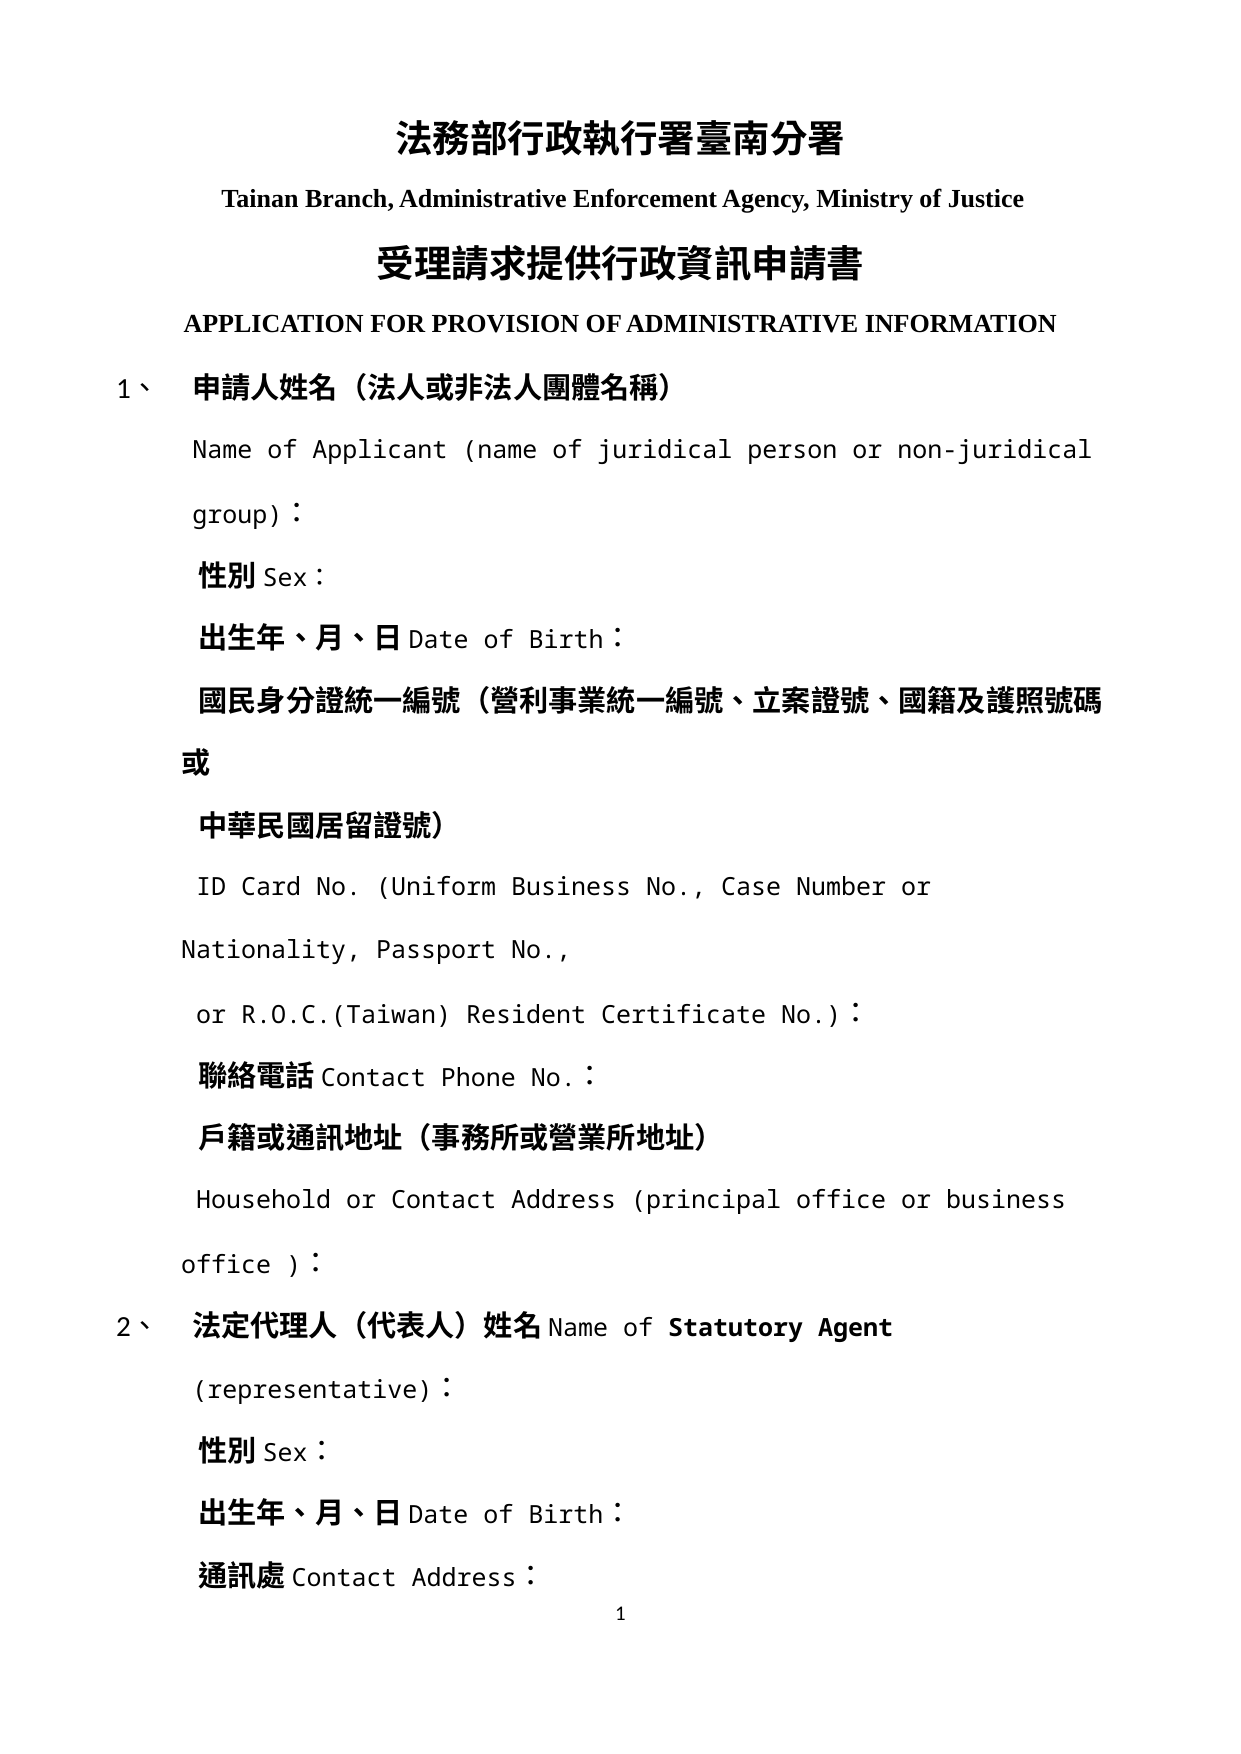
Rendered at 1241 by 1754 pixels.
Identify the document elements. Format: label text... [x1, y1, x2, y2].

text ID Card No. (Uniform Business No., Case Number or Nationality, Passport No., [181, 844, 1122, 969]
text or R.O.C.(Taiwan) Resident Certificate No.)： [181, 969, 1122, 1032]
text Tainan Branch, Administrative Enforcement Agency, Ministry of Justice [118, 157, 1122, 219]
list 法定代理人（代表人）姓名Name of Statutory Agent (representative)： [116, 1282, 1122, 1407]
text APPLICATION FOR PROVISION OF ADMINISTRATIVE INFORMATION [118, 282, 1122, 344]
text 戶籍或通訊地址（事務所或營業所地址） [181, 1094, 1122, 1157]
text 通訊處Contact Address： [181, 1532, 1122, 1594]
text 法務部行政執行署臺南分署 [118, 94, 1122, 157]
text 出生年、月、日Date of Birth： [181, 594, 1122, 657]
text 中華民國居留證號） [181, 782, 1122, 844]
text 國民身分證統一編號（營利事業統一編號、立案證號、國籍及護照號碼或 [181, 657, 1122, 782]
text 性別Sex： [181, 532, 1122, 594]
text Household or Contact Address (principal office or business office )： [181, 1157, 1122, 1282]
list 申請人姓名（法人或非法人團體名稱） [116, 344, 1122, 407]
text Name of Applicant (name of juridical person or non-juridical group)： [192, 407, 1122, 532]
text 出生年、月、日Date of Birth： [181, 1469, 1122, 1532]
text 聯絡電話Contact Phone No.： [181, 1032, 1122, 1094]
text 性別Sex： [181, 1407, 1122, 1469]
text 受理請求提供行政資訊申請書 [118, 219, 1122, 282]
